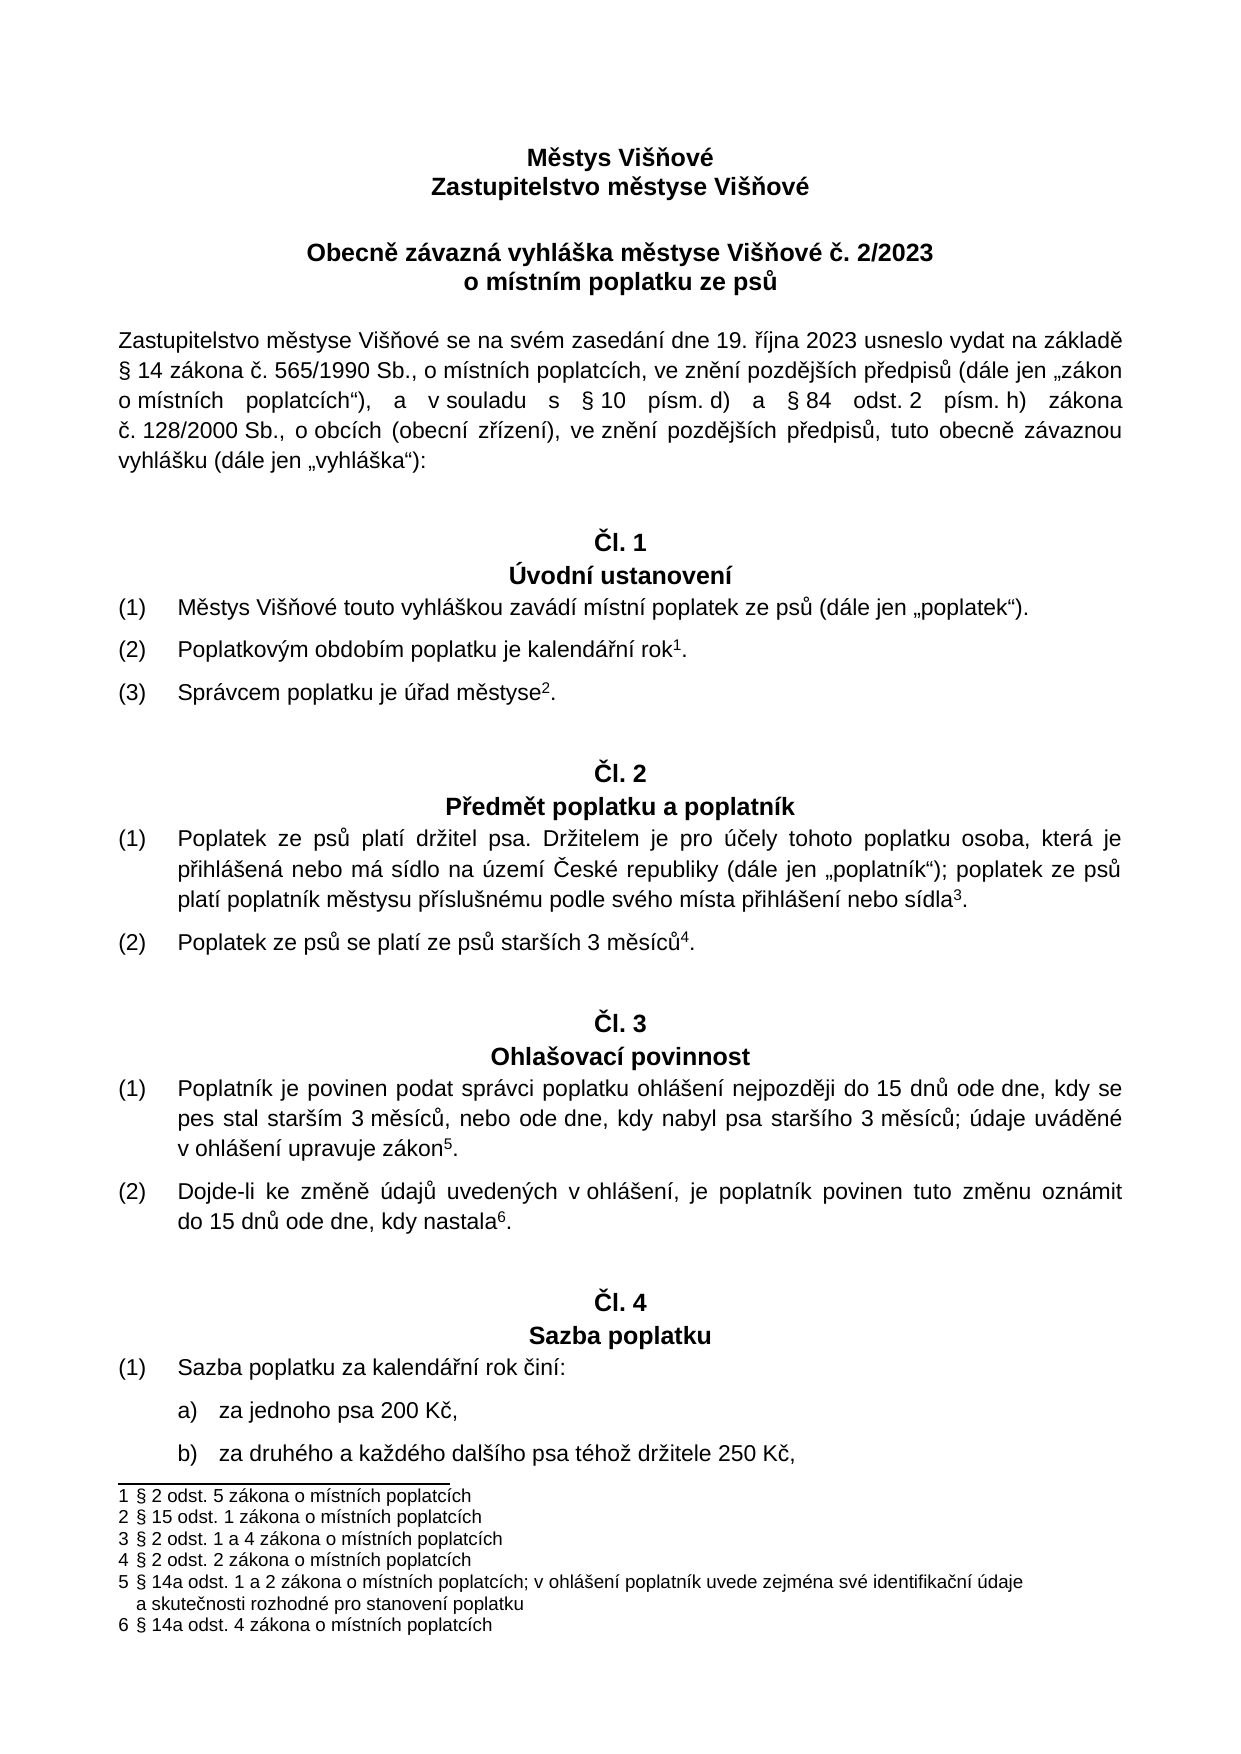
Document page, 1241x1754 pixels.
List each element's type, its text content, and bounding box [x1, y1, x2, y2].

text Zastupitelstvo městyse Višňové se na svém zasedání dne 19. října 2023 usneslo vydat na základě § 14 zákona č. 565/1990 Sb., o místních poplatcích, ve znění pozdějších předpisů (dále jen „zákon o místních poplatcích“), a v souladu s § 10 písm. d) a § 84 odst. 2 písm. h) zákona č. 128/2000 Sb., o obcích (obecní zřízení), ve znění pozdějších předpisů, tuto obecně závaznou vyhlášku (dále jen „vyhláška“): [118, 327, 1122, 474]
subtitle Obecně závazná vyhláška městyse Višňové č. 2/2023 o místním poplatku ze psů [118, 238, 1122, 295]
subtitle Čl. 2 Předmět poplatku a poplatník [118, 759, 1122, 821]
list Poplatek ze psů platí držitel psa. Držitelem je pro účely tohoto poplatku osoba, která je přihlášená nebo má sídlo na území České republiky (dále jen „poplatník“); poplatek ze psů platí poplatník městysu příslušnému podle svého místa přihlášení nebo sídla. [118, 825, 1122, 912]
list Dojde-li ke změně údajů uvedených v ohlášení, je poplatník povinen tuto změnu oznámit do 15 dnů ode dne, kdy nastala. [118, 1178, 1122, 1234]
list § 2 odst. 2 zákona o místních poplatcích [118, 1549, 1122, 1571]
list Poplatek ze psů se platí ze psů starších 3 měsíců. [118, 928, 1122, 955]
list § 15 odst. 1 zákona o místních poplatcích [118, 1506, 1122, 1528]
list § 14a odst. 1 a 2 zákona o místních poplatcích; v ohlášení poplatník uvede zejména své identifikační údaje a skutečnosti rozhodné pro stanovení poplatku [118, 1571, 1122, 1614]
list § 14a odst. 4 zákona o místních poplatcích [118, 1614, 1122, 1635]
list za druhého a každého dalšího psa téhož držitele 250 Kč, [177, 1440, 1122, 1466]
list § 2 odst. 1 a 4 zákona o místních poplatcích [118, 1528, 1122, 1549]
subtitle Čl. 1 Úvodní ustanovení [118, 528, 1122, 589]
list Sazba poplatku za kalendářní rok činí: [118, 1354, 1122, 1381]
list § 2 odst. 5 zákona o místních poplatcích [118, 1484, 1122, 1506]
list Poplatkovým obdobím poplatku je kalendářní rok. [118, 636, 1122, 663]
subtitle Čl. 4 Sazba poplatku [118, 1288, 1122, 1350]
list Poplatník je povinen podat správci poplatku ohlášení nejpozději do 15 dnů ode dne, kdy se pes stal starším 3 měsíců, nebo ode dne, kdy nabyl psa staršího 3 měsíců; údaje uváděné v ohlášení upravuje zákon. [118, 1075, 1122, 1162]
subtitle Čl. 3 Ohlašovací povinnost [118, 1009, 1122, 1071]
list Správcem poplatku je úřad městyse. [118, 679, 1122, 706]
text Městys Višňové Zastupitelstvo městyse Višňové [118, 143, 1122, 201]
list za jednoho psa 200 Kč, [177, 1397, 1122, 1423]
list Městys Višňové touto vyhláškou zavádí místní poplatek ze psů (dále jen „poplatek“). [118, 594, 1122, 620]
